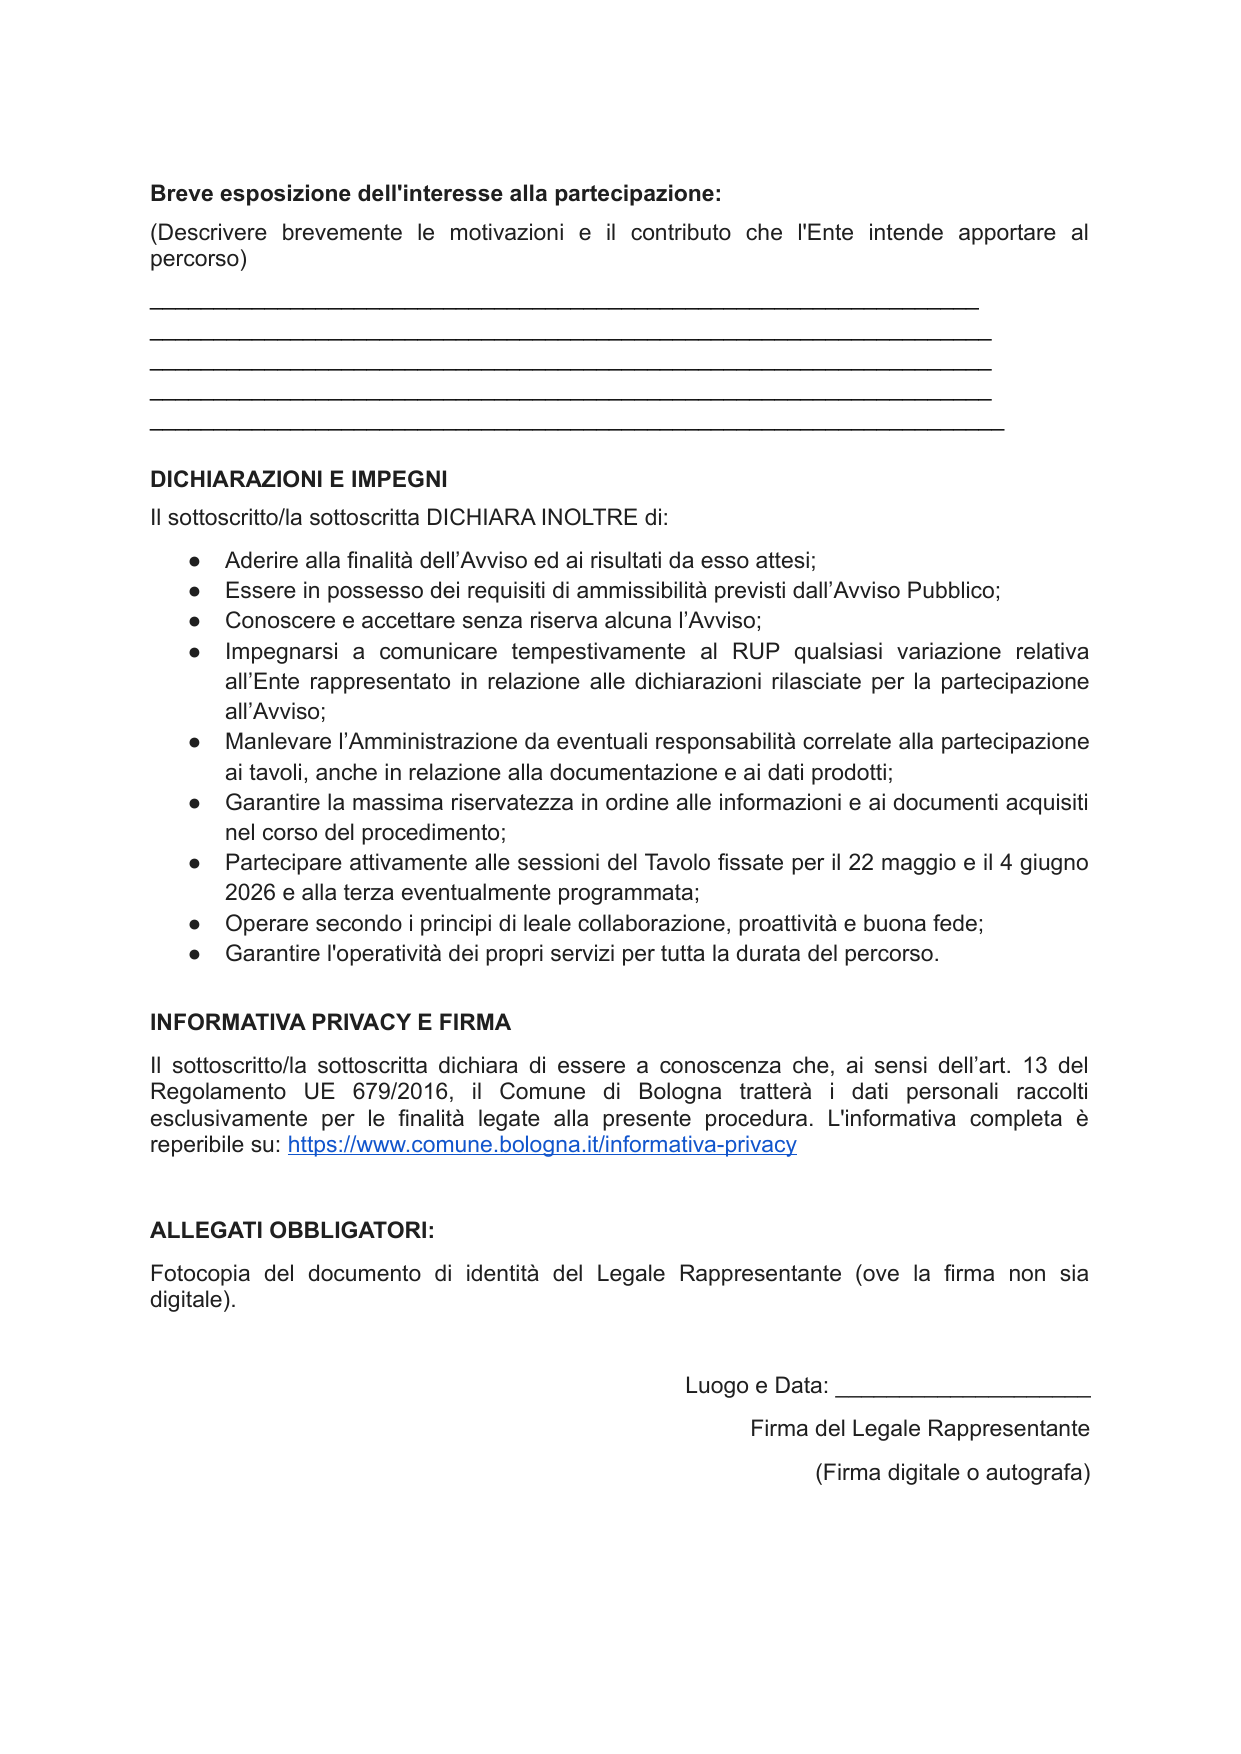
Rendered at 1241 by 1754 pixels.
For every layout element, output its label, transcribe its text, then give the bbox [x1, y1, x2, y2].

text __________________________________________________________________ [150, 345, 1090, 371]
subtitle Essere in possesso dei requisiti di ammissibilità previsti dall’Avviso Pubblico; [187, 577, 1090, 604]
subtitle Manlevare l’Amministrazione da eventuali responsabilità correlate alla partecipazione ai tavoli, anche in relazione alla documentazione e ai dati prodotti; [187, 728, 1090, 785]
subtitle DICHIARAZIONI E IMPEGNI [150, 466, 1090, 492]
text (Firma digitale o autografa) [150, 1458, 1090, 1485]
subtitle Aderire alla finalità dell’Avviso ed ai risultati da esso attesi; [187, 547, 1090, 573]
text Luogo e Data: ____________________ [150, 1372, 1090, 1399]
text Firma del Legale Rappresentante [150, 1415, 1090, 1442]
subtitle Conoscere e accettare senza riserva alcuna l’Avviso; [187, 607, 1090, 634]
subtitle Garantire l'operatività dei propri servizi per tutta la durata del percorso. [187, 940, 1090, 966]
subtitle Partecipare attivamente alle sessioni del Tavolo fissate per il 22 maggio e il 4 giugno 2026 e alla terza eventualmente programmata; [187, 849, 1090, 906]
text Il sottoscritto/la sottoscritta dichiara di essere a conoscenza che, ai sensi dell’art. 13 del Regolamento UE 679/2016, il Comune di Bologna tratterà i dati personali raccolti esclusivamente per le finalità legate alla presente procedura. L'informativa completa è reperibile su: https://www.comune.bologna.it/informativa-privacy [150, 1052, 1090, 1157]
subtitle Operare secondo i principi di leale collaborazione, proattività e buona fede; [187, 909, 1090, 936]
subtitle Impegnarsi a comunicare tempestivamente al RUP qualsiasi variazione relativa all’Ente rappresentato in relazione alle dichiarazioni rilasciate per la partecipazione all’Avviso; [187, 638, 1090, 724]
subtitle (Descrivere brevemente le motivazioni e il contributo che l'Ente intende apportare al percorso) [150, 219, 1090, 272]
subtitle Garantire la massima riservatezza in ordine alle informazioni e ai documenti acquisiti nel corso del procedimento; [187, 789, 1090, 845]
subtitle Il sottoscritto/la sottoscritta DICHIARA INOLTRE di: [150, 504, 1090, 531]
text __________________________________________________________________ [150, 375, 1090, 401]
text INFORMATIVA PRIVACY E FIRMA [150, 1009, 1090, 1035]
subtitle Breve esposizione dell'interesse alla partecipazione: [150, 180, 1090, 207]
text Fotocopia del documento di identità del Legale Rappresentante (ove la firma non sia digitale). [150, 1260, 1090, 1313]
text ALLEGATI OBBLIGATORI: [150, 1217, 1090, 1243]
text __________________________________________________________________ [150, 314, 1090, 341]
text ___________________________________________________________________ [150, 405, 1090, 431]
text _________________________________________________________________ [150, 284, 1090, 311]
